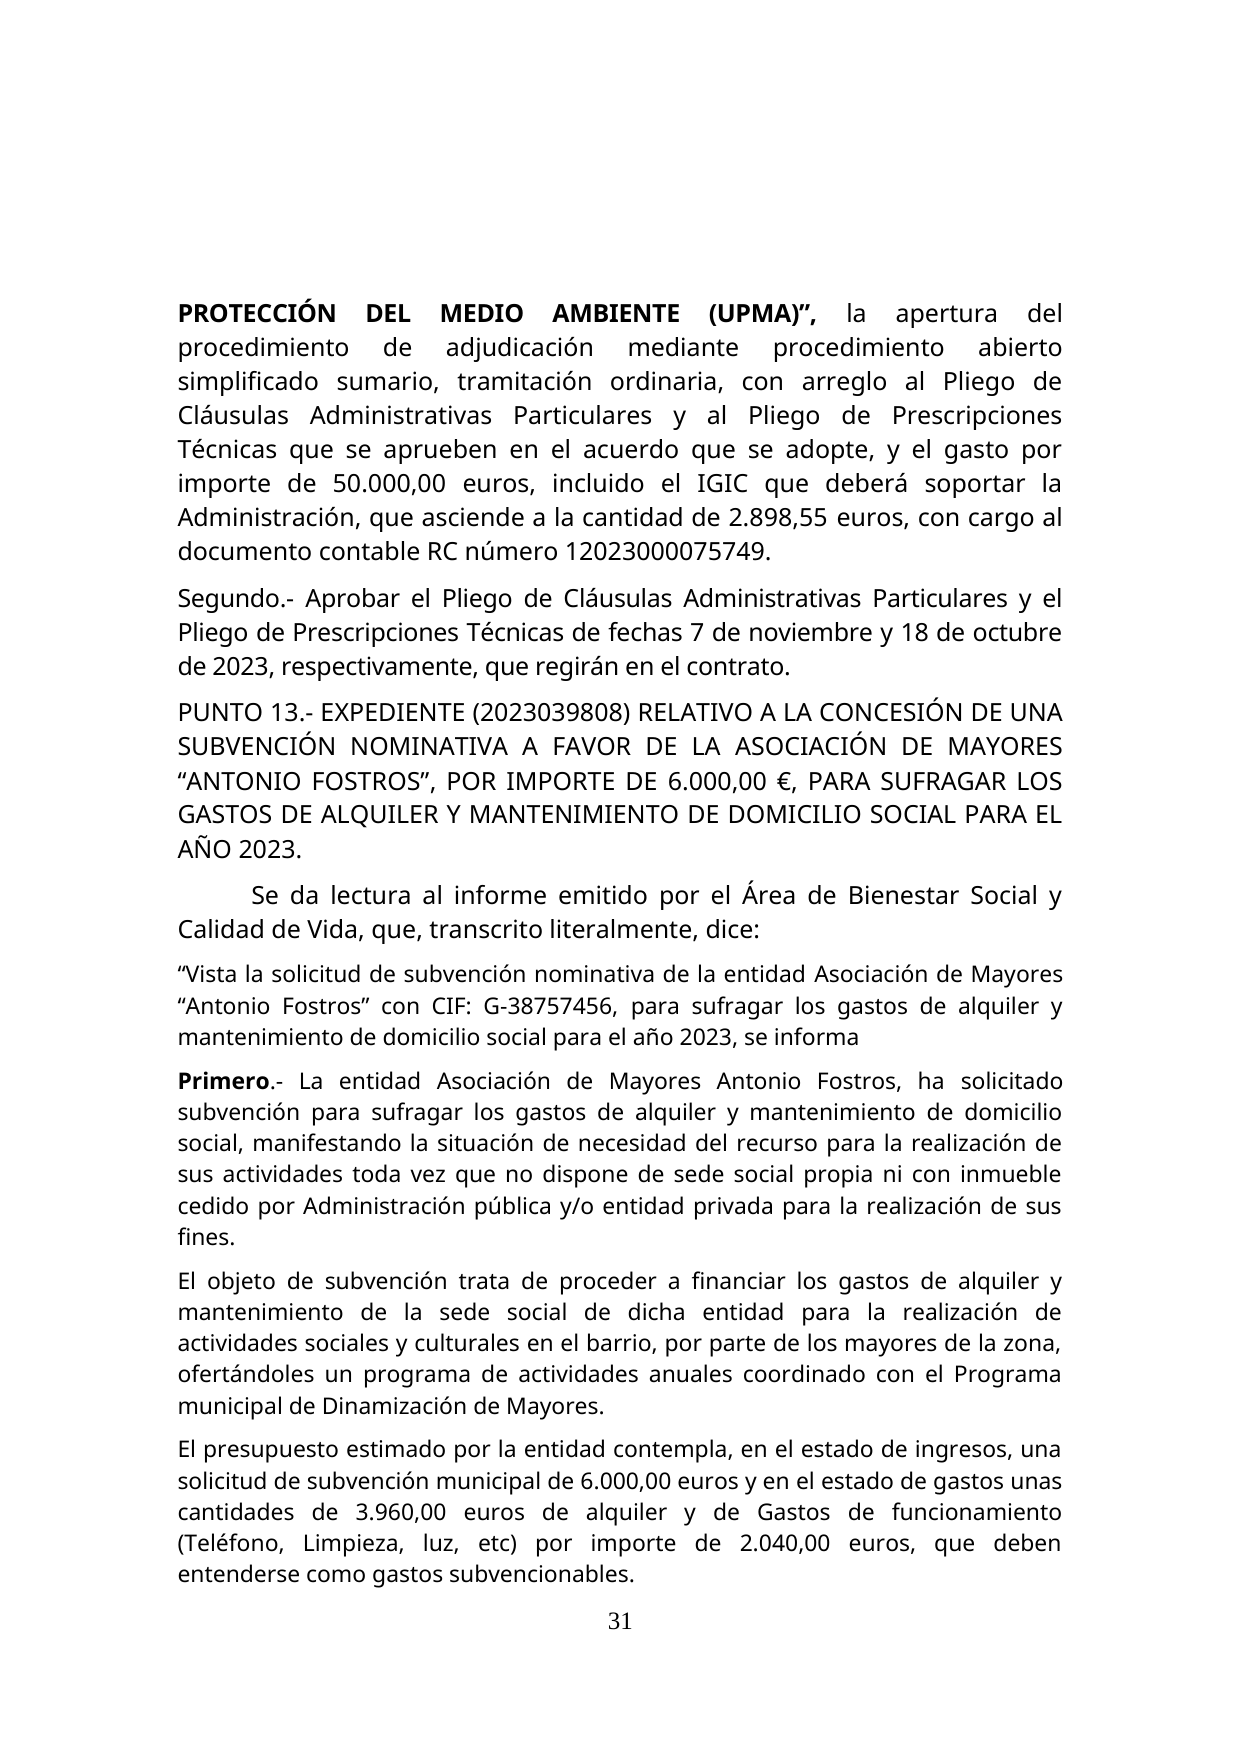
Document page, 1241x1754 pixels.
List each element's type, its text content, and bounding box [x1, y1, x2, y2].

text PROTECCIÓN DEL MEDIO AMBIENTE (UPMA)”, la apertura del procedimiento de adjudicación mediante procedimiento abierto simplificado sumario, tramitación ordinaria, con arreglo al Pliego de Cláusulas Administrativas Particulares y al Pliego de Prescripciones Técnicas que se aprueben en el acuerdo que se adopte, y el gasto por importe de 50.000,00 euros, incluido el IGIC que deberá soportar la Administración, que asciende a la cantidad de 2.898,55 euros, con cargo al documento contable RC número 12023000075749. [177, 295, 1063, 568]
text El presupuesto estimado por la entidad contempla, en el estado de ingresos, una solicitud de subvención municipal de 6.000,00 euros y en el estado de gastos unas cantidades de 3.960,00 euros de alquiler y de Gastos de funcionamiento (Teléfono, Limpieza, luz, etc) por importe de 2.040,00 euros, que deben entenderse como gastos subvencionables. [177, 1433, 1063, 1590]
text Primero.- La entidad Asociación de Mayores Antonio Fostros, ha solicitado subvención para sufragar los gastos de alquiler y mantenimiento de domicilio social, manifestando la situación de necesidad del recurso para la realización de sus actividades toda vez que no dispone de sede social propia ni con inmueble cedido por Administración pública y/o entidad privada para la realización de sus fines. [177, 1065, 1063, 1252]
text Segundo.- Aprobar el Pliego de Cláusulas Administrativas Particulares y el Pliego de Prescripciones Técnicas de fechas 7 de noviembre y 18 de octubre de 2023, respectivamente, que regirán en el contrato. [177, 580, 1063, 682]
text “Vista la solicitud de subvención nominativa de la entidad Asociación de Mayores “Antonio Fostros” con CIF: G-38757456, para sufragar los gastos de alquiler y mantenimiento de domicilio social para el año 2023, se informa [177, 958, 1063, 1052]
text El objeto de subvención trata de proceder a financiar los gastos de alquiler y mantenimiento de la sede social de dicha entidad para la realización de actividades sociales y culturales en el barrio, por parte de los mayores de la zona, ofertándoles un programa de actividades anuales coordinado con el Programa municipal de Dinamización de Mayores. [177, 1265, 1063, 1421]
text Se da lectura al informe emitido por el Área de Bienestar Social y Calidad de Vida, que, transcrito literalmente, dice: [177, 878, 1063, 946]
text PUNTO 13.- EXPEDIENTE (2023039808) RELATIVO A LA CONCESIÓN DE UNA SUBVENCIÓN NOMINATIVA A FAVOR DE LA ASOCIACIÓN DE MAYORES “ANTONIO FOSTROS”, POR IMPORTE DE 6.000,00 €, PARA SUFRAGAR LOS GASTOS DE ALQUILER Y MANTENIMIENTO DE DOMICILIO SOCIAL PARA EL AÑO 2023. [177, 695, 1063, 865]
